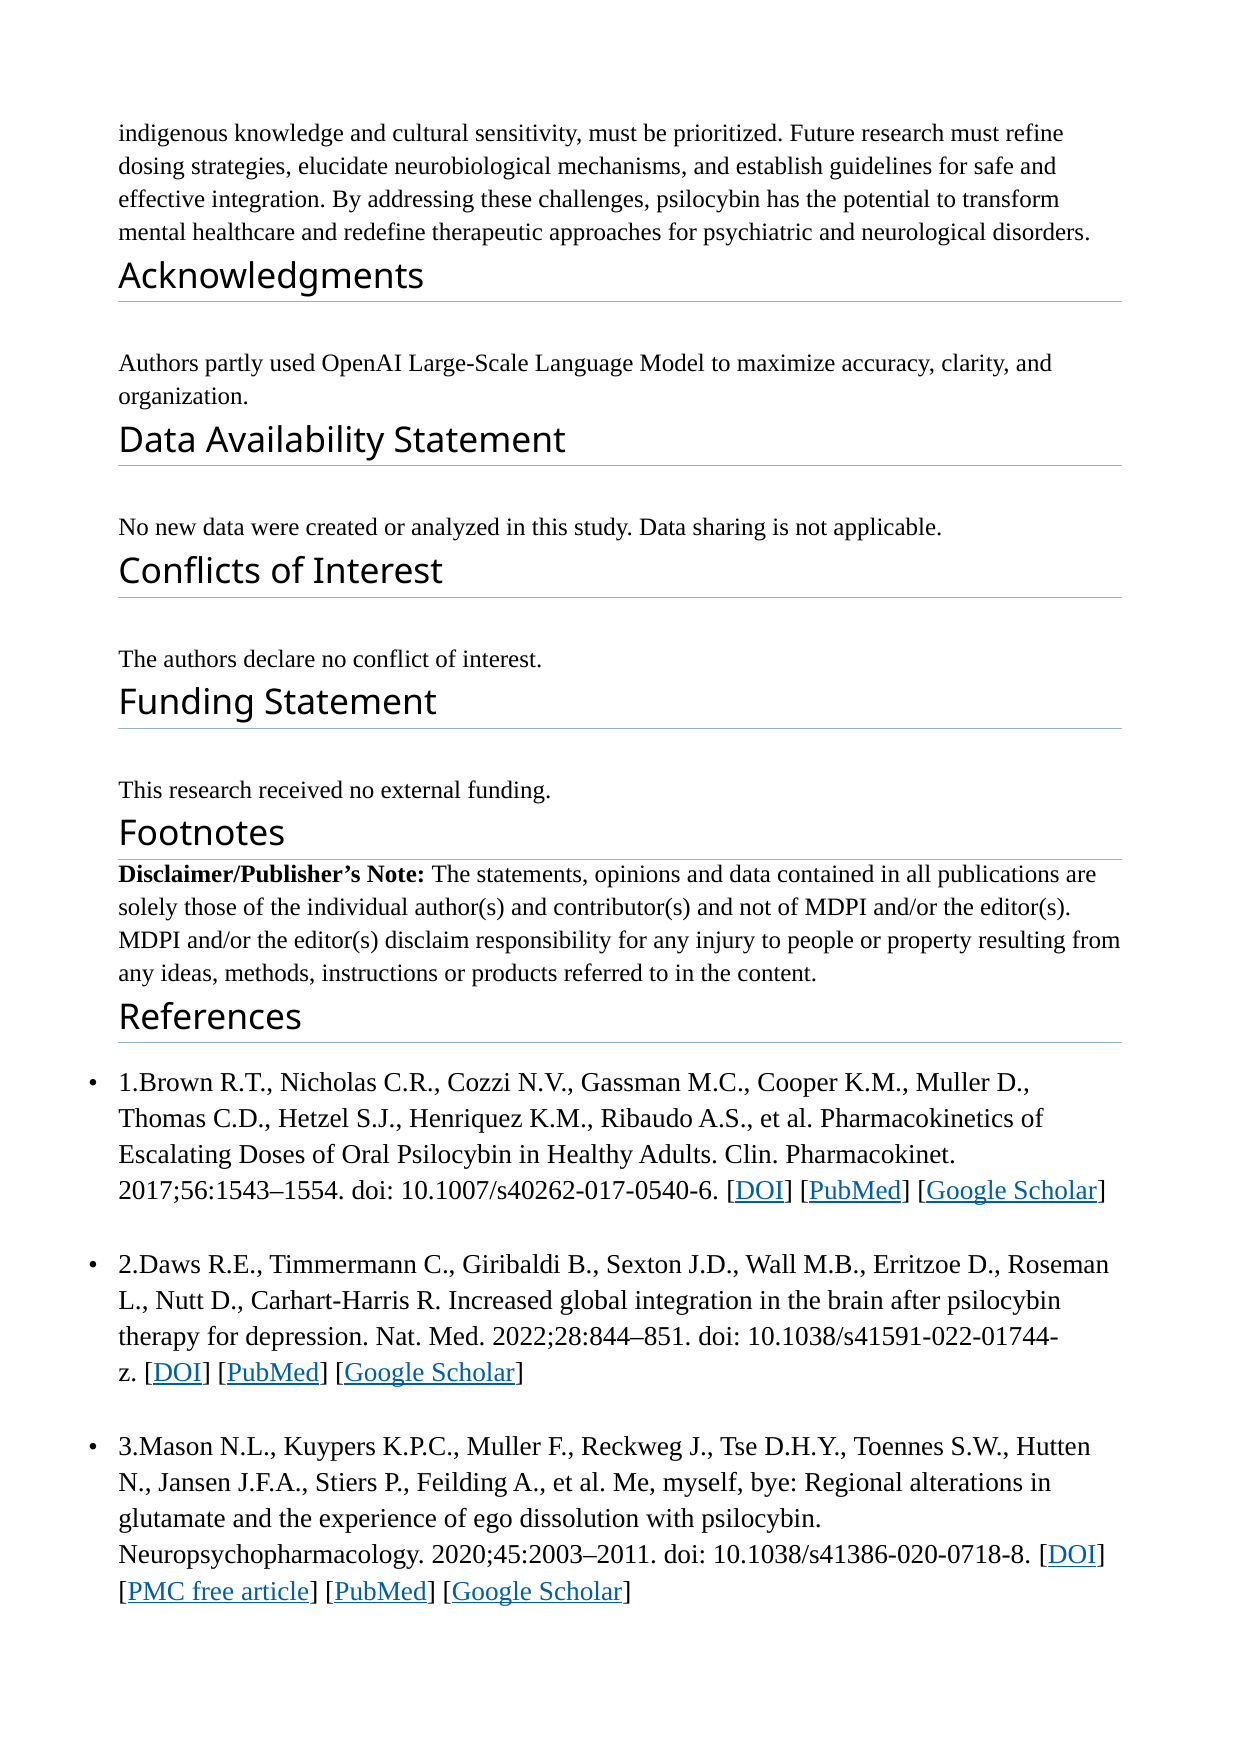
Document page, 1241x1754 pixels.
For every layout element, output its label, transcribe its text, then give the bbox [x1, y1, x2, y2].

text The authors declare no conflict of interest. [118, 644, 1122, 672]
subtitle Data Availability Statement [118, 414, 1122, 465]
subtitle References [118, 991, 1122, 1042]
subtitle Funding Statement [118, 677, 1122, 728]
subtitle Footnotes [118, 808, 1122, 859]
text No new data were created or analyzed in this study. Data sharing is not applicable. [118, 512, 1122, 541]
list 2.Daws R.E., Timmermann C., Giribaldi B., Sexton J.D., Wall M.B., Erritzoe D., Roseman L., Nutt D., Carhart-Harris R. Increased global integration in the brain after psilocybin therapy for depression. Nat. Med. 2022;28:844–851. doi: 10.1038/s41591-022-01744-z. [DOI] [PubMed] [Google Scholar] [118, 1248, 1122, 1387]
text indigenous knowledge and cultural sensitivity, must be prioritized. Future research must refine dosing strategies, elucidate neurobiological mechanisms, and establish guidelines for safe and effective integration. By addressing these challenges, psilocybin has the potential to transform mental healthcare and redefine therapeutic approaches for psychiatric and neurological disorders. [118, 118, 1122, 246]
list 3.Mason N.L., Kuypers K.P.C., Muller F., Reckweg J., Tse D.H.Y., Toennes S.W., Hutten N., Jansen J.F.A., Stiers P., Feilding A., et al. Me, myself, bye: Regional alterations in glutamate and the experience of ego dissolution with psilocybin. Neuropsychopharmacology. 2020;45:2003–2011. doi: 10.1038/s41386-020-0718-8. [DOI] [PMC free article] [PubMed] [Google Scholar] [118, 1430, 1122, 1606]
subtitle Acknowledgments [118, 250, 1122, 301]
subtitle Conflicts of Interest [118, 546, 1122, 597]
text This research received no external funding. [118, 775, 1122, 803]
text Disclaimer/Publisher’s Note: The statements, opinions and data contained in all publications are solely those of the individual author(s) and contributor(s) and not of MDPI and/or the editor(s). MDPI and/or the editor(s) disclaim responsibility for any injury to people or property resulting from any ideas, methods, instructions or products referred to in the content. [118, 860, 1122, 987]
list 1.Brown R.T., Nicholas C.R., Cozzi N.V., Gassman M.C., Cooper K.M., Muller D., Thomas C.D., Hetzel S.J., Henriquez K.M., Ribaudo A.S., et al. Pharmacokinetics of Escalating Doses of Oral Psilocybin in Healthy Adults. Clin. Pharmacokinet. 2017;56:1543–1554. doi: 10.1007/s40262-017-0540-6. [DOI] [PubMed] [Google Scholar] [118, 1066, 1122, 1205]
text Authors partly used OpenAI Large-Scale Language Model to maximize accuracy, clarity, and organization. [118, 348, 1122, 410]
